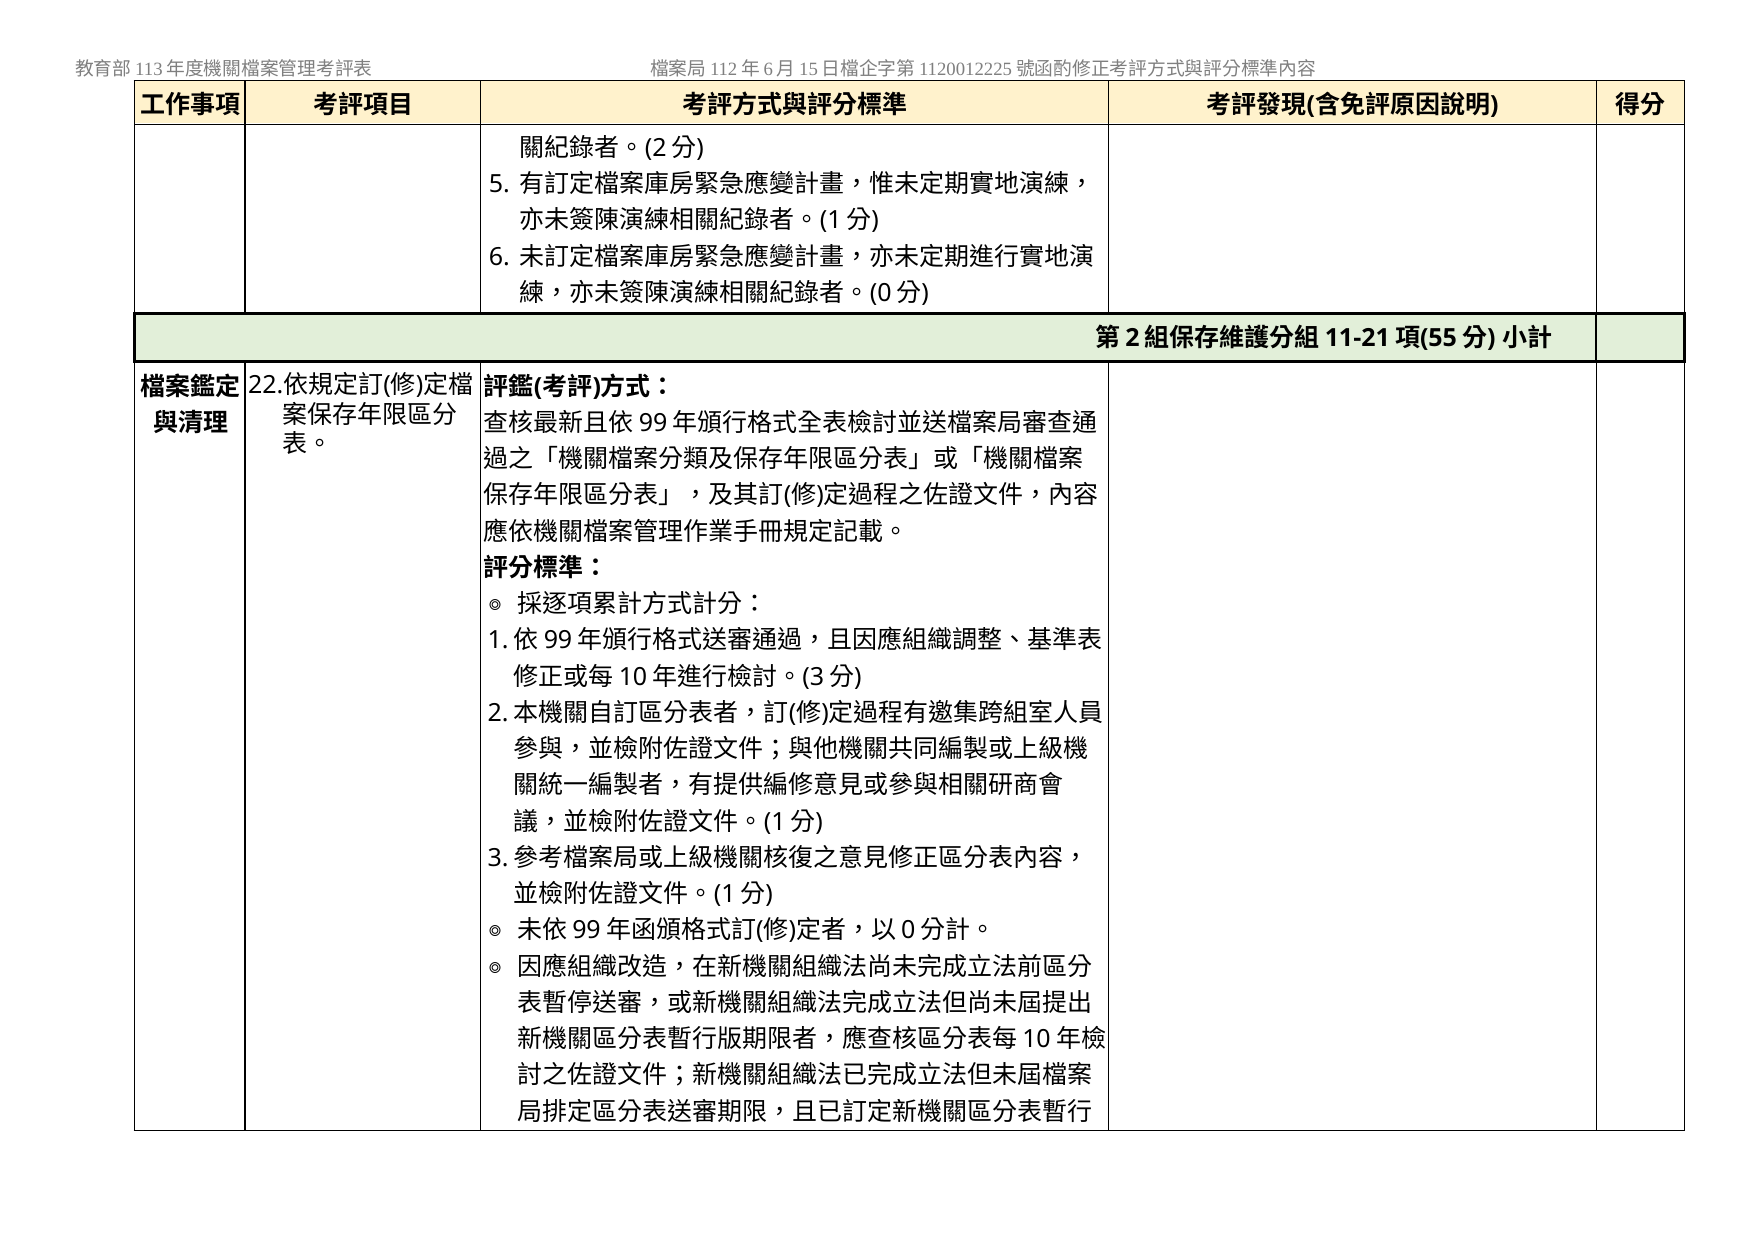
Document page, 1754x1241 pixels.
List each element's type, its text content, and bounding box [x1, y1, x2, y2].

table_header 考評發現(含免評原因說明) [1109, 81, 1596, 123]
table_cell 第2組保存維護分組11-21項(55分) 小計 [136, 315, 1595, 360]
table_cell [1597, 363, 1684, 1130]
table_header 工作事項 [135, 81, 244, 123]
table_cell 考評方式： 查核檔案庫房緊急應變計畫及實地演練相關文件。 評分標準： 有訂定檔案庫房緊急應變計畫，據以定期實地演練並簽陳演練相關紀錄者。(5分) 進行實地演練並簽陳演練相關紀錄者，惟未事先訂定計畫。(4分) 有訂定檔案庫房緊急應變計畫，據以定期實地演練，惟未簽陳演練相關紀錄者。(3分) 進行實地演練，惟未事先訂定計畫，亦未簽陳演練相關紀錄者。(2分) 有訂定檔案庫房緊急應變計畫，惟未定期實地演練，亦未簽陳演練相關紀錄者。(1分) 未訂定檔案庫房緊急應變計畫，亦未定期進行實地演練，亦未簽陳演練相關紀錄者。(0分) [481, 125, 1108, 312]
table_cell [1109, 363, 1596, 1130]
table_header 考評方式與評分標準 [481, 81, 1108, 123]
table_cell [246, 125, 480, 312]
table_cell 評鑑(考評)方式： 查核最新且依99年頒行格式全表檢討並送檔案局審查通過之「機關檔案分類及保存年限區分表」或「機關檔案保存年限區分表」，及其訂(修)定過程之佐證文件，內容應依機關檔案管理作業手冊規定記載。 評分標準： 採逐項累計方式計分： 依99年頒行格式送審通過，且因應組織調整、基準表修正或每10年進行檢討。(3分) 本機關自訂區分表者，訂(修)定過程有邀集跨組室人員參與，並檢附佐證文件；與他機關共同編製或上級機關統一編製者，有提供編修意見或參與相關研商會議，並檢附佐證文件。(1分) 參考檔案局或上級機關核復之意見修正區分表內容，並檢附佐證文件。(1分) 未依99年函頒格式訂(修)定者，以0分計。 因應組織改造，在新機關組織法尚未完成立法前區分表暫停送審，或新機關組織法完成立法但尚未屆提出新機關區分表暫行版期限者，應查核區分表每10年檢討之佐證文件；新機關組織法已完成立法但未屆檔案局排定區分表送審期限，且已訂定新機關區分表暫行 [481, 363, 1108, 1130]
table_cell 檔案鑑定與清理 [135, 363, 244, 1130]
table_cell 22.依規定訂(修)定檔案保存年限區分表。 [246, 363, 480, 1130]
table_cell [1597, 315, 1683, 360]
table_cell [1109, 125, 1596, 312]
table_header 得分 [1597, 81, 1684, 123]
table_header 考評項目 [246, 81, 480, 123]
table_cell [135, 125, 244, 312]
table_cell [1597, 125, 1684, 312]
